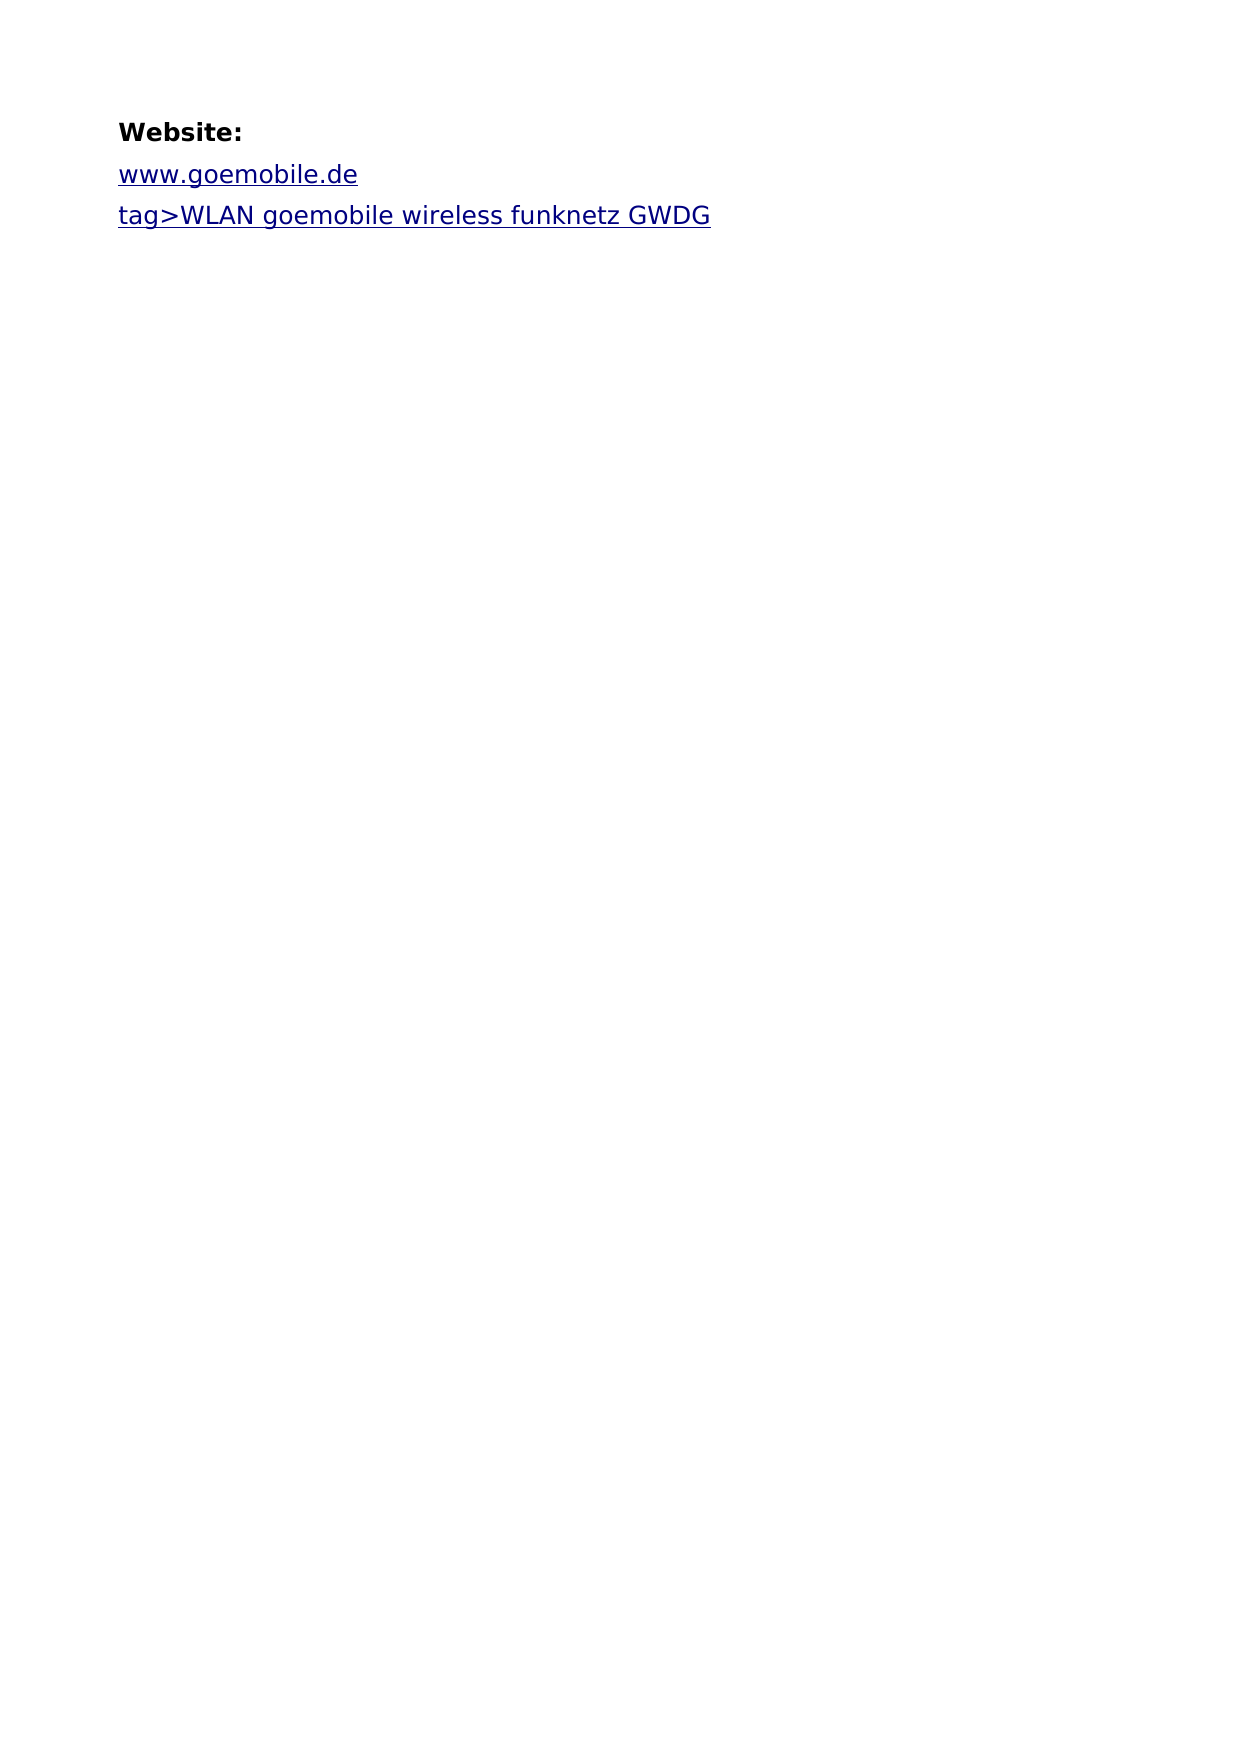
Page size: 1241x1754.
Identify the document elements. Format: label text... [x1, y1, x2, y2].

text tag>WLAN goemobile wireless funknetz GWDG [118, 201, 1122, 231]
subtitle Website: [118, 118, 1122, 147]
text www.goemobile.de [118, 160, 1122, 189]
